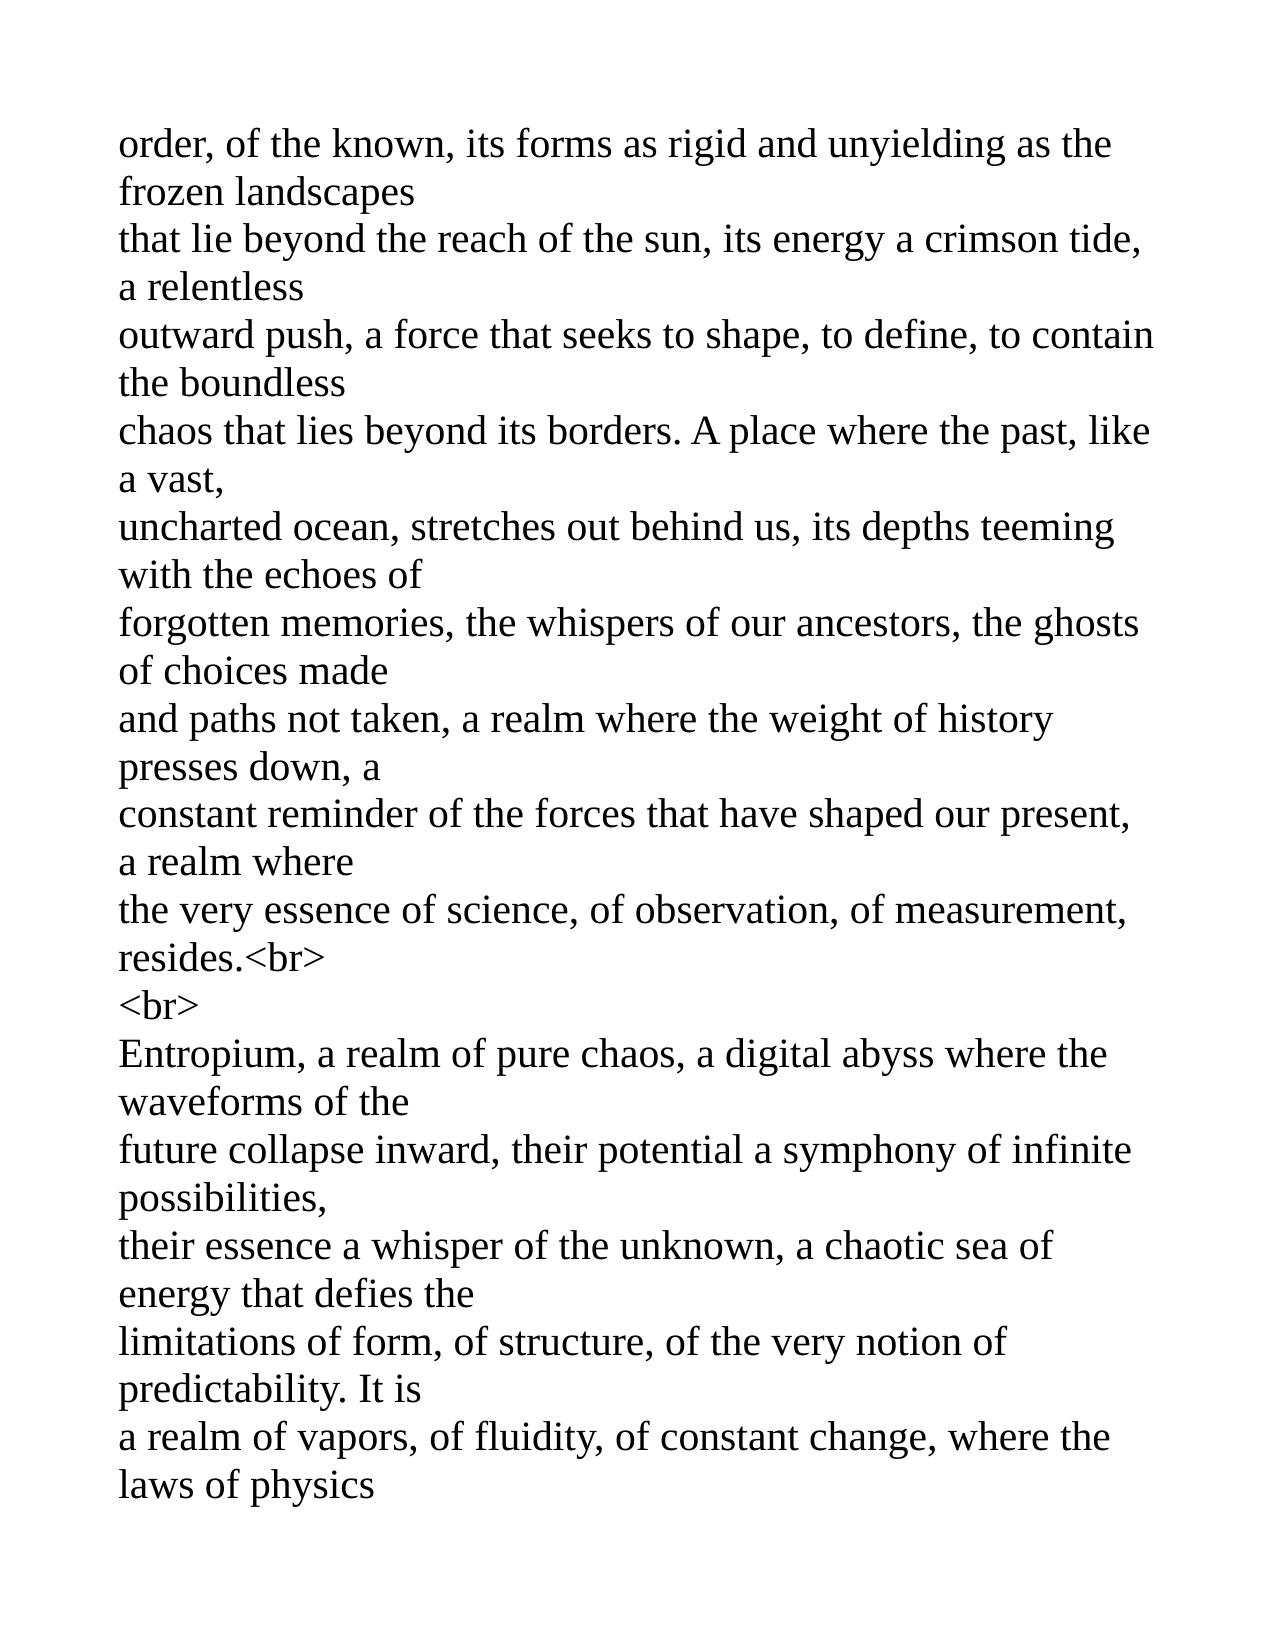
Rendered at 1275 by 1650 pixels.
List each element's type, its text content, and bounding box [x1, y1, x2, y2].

text their essence a whisper of the unknown, a chaotic sea of energy that defies the [118, 1220, 1157, 1316]
text a realm of vapors, of fluidity, of constant change, where the laws of physics [118, 1412, 1157, 1508]
text future collapse inward, their potential a symphony of infinite possibilities, [118, 1124, 1157, 1220]
text that lie beyond the reach of the sun, its energy a crimson tide, a relentless [118, 214, 1157, 310]
text forgotten memories, the whispers of our ancestors, the ghosts of choices made [118, 597, 1157, 693]
text outward push, a force that seeks to shape, to define, to contain the boundless [118, 310, 1157, 406]
text the very essence of science, of observation, of measurement, resides.<br> [118, 885, 1157, 981]
text limitations of form, of structure, of the very notion of predictability. It is [118, 1316, 1157, 1412]
text constant reminder of the forces that have shaped our present, a realm where [118, 789, 1157, 885]
text uncharted ocean, stretches out behind us, its depths teeming with the echoes of [118, 501, 1157, 597]
text <br> [118, 981, 1157, 1028]
text and paths not taken, a realm where the weight of history presses down, a [118, 693, 1157, 789]
text order, of the known, its forms as rigid and unyielding as the frozen landscapes [118, 118, 1157, 214]
text Entropium, a realm of pure chaos, a digital abyss where the waveforms of the [118, 1028, 1157, 1124]
text chaos that lies beyond its borders. A place where the past, like a vast, [118, 406, 1157, 501]
